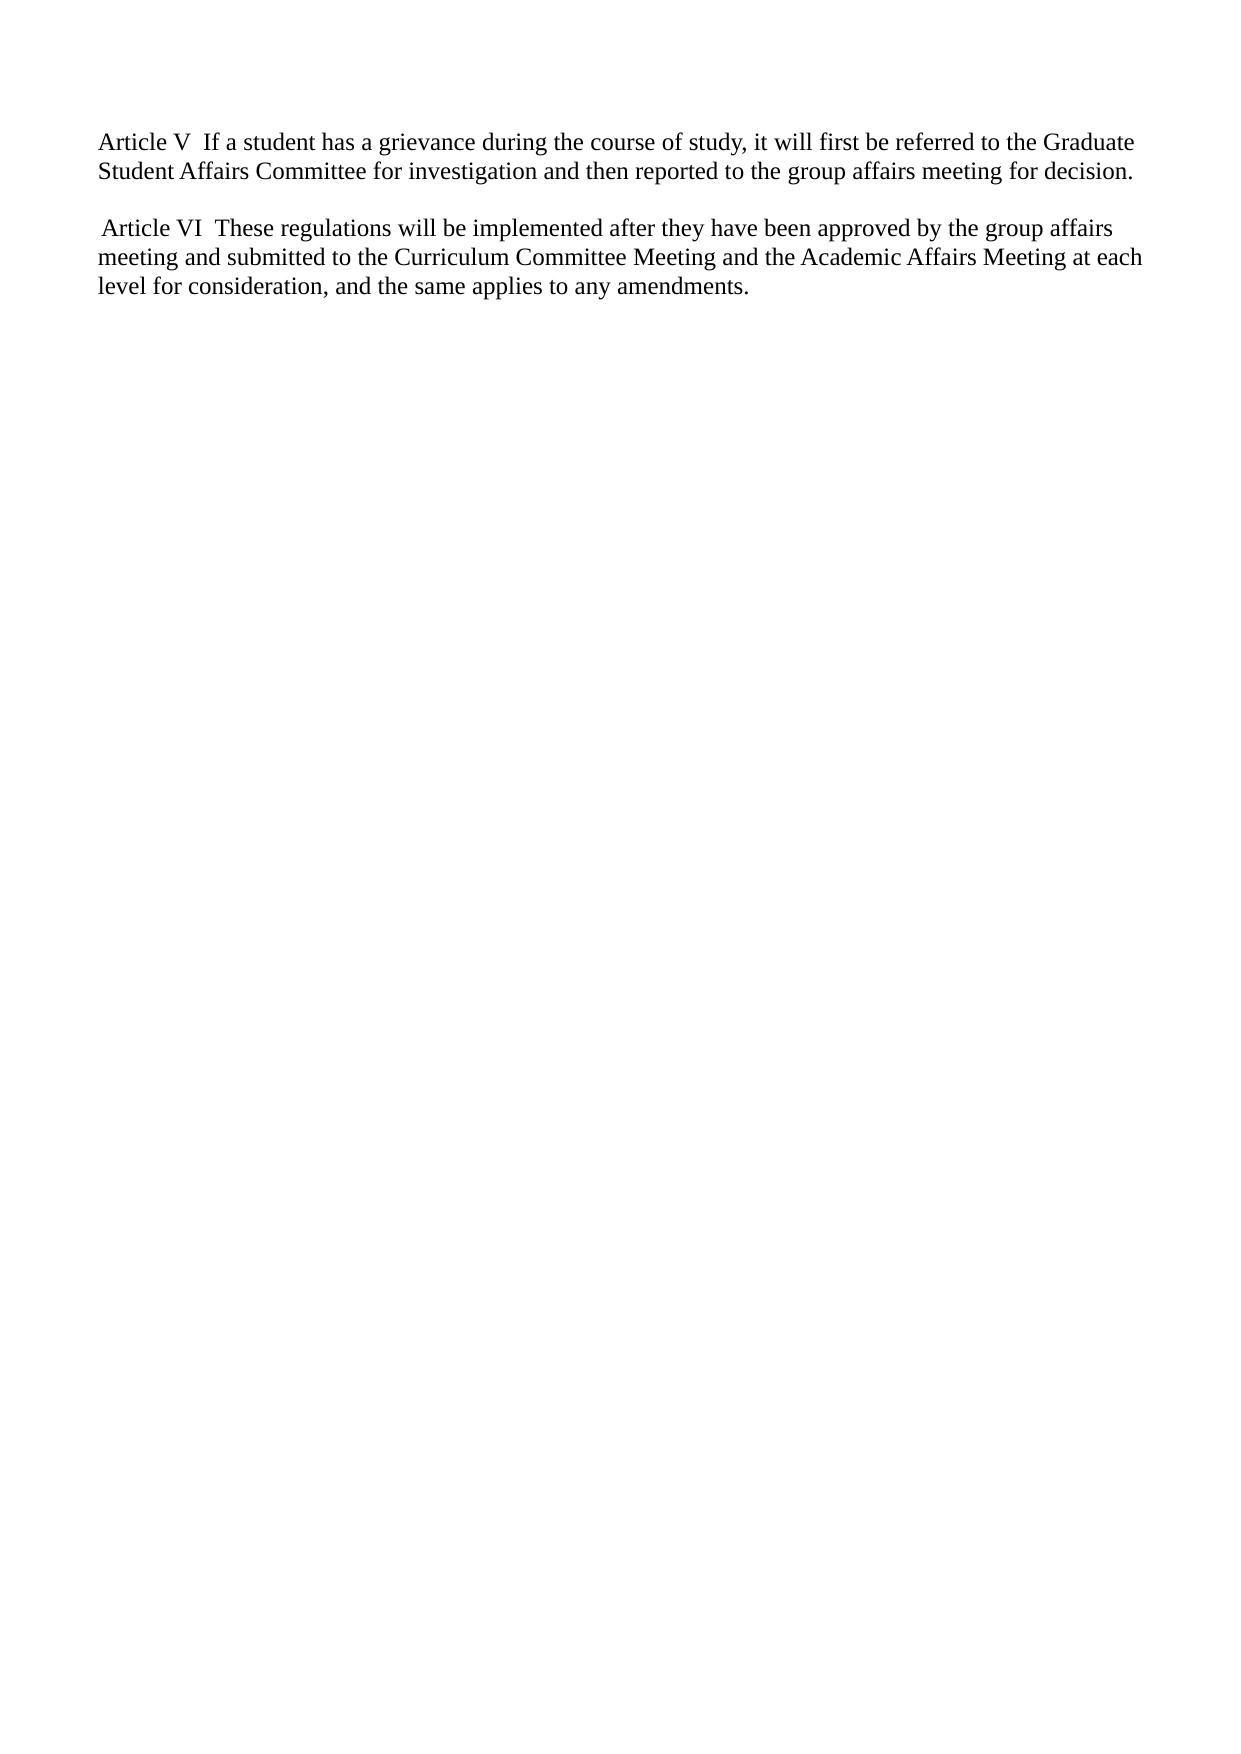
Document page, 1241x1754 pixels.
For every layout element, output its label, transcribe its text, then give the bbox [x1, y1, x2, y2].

text Article V If a student has a grievance during the course of study, it will first be referred to the Graduate Student Affairs Committee for investigation and then reported to the group affairs meeting for decision. [98, 127, 1144, 184]
text Article VI These regulations will be implemented after they have been approved by the group affairs meeting and submitted to the Curriculum Committee Meeting and the Academic Affairs Meeting at each level for consideration, and the same applies to any amendments. [98, 213, 1144, 299]
